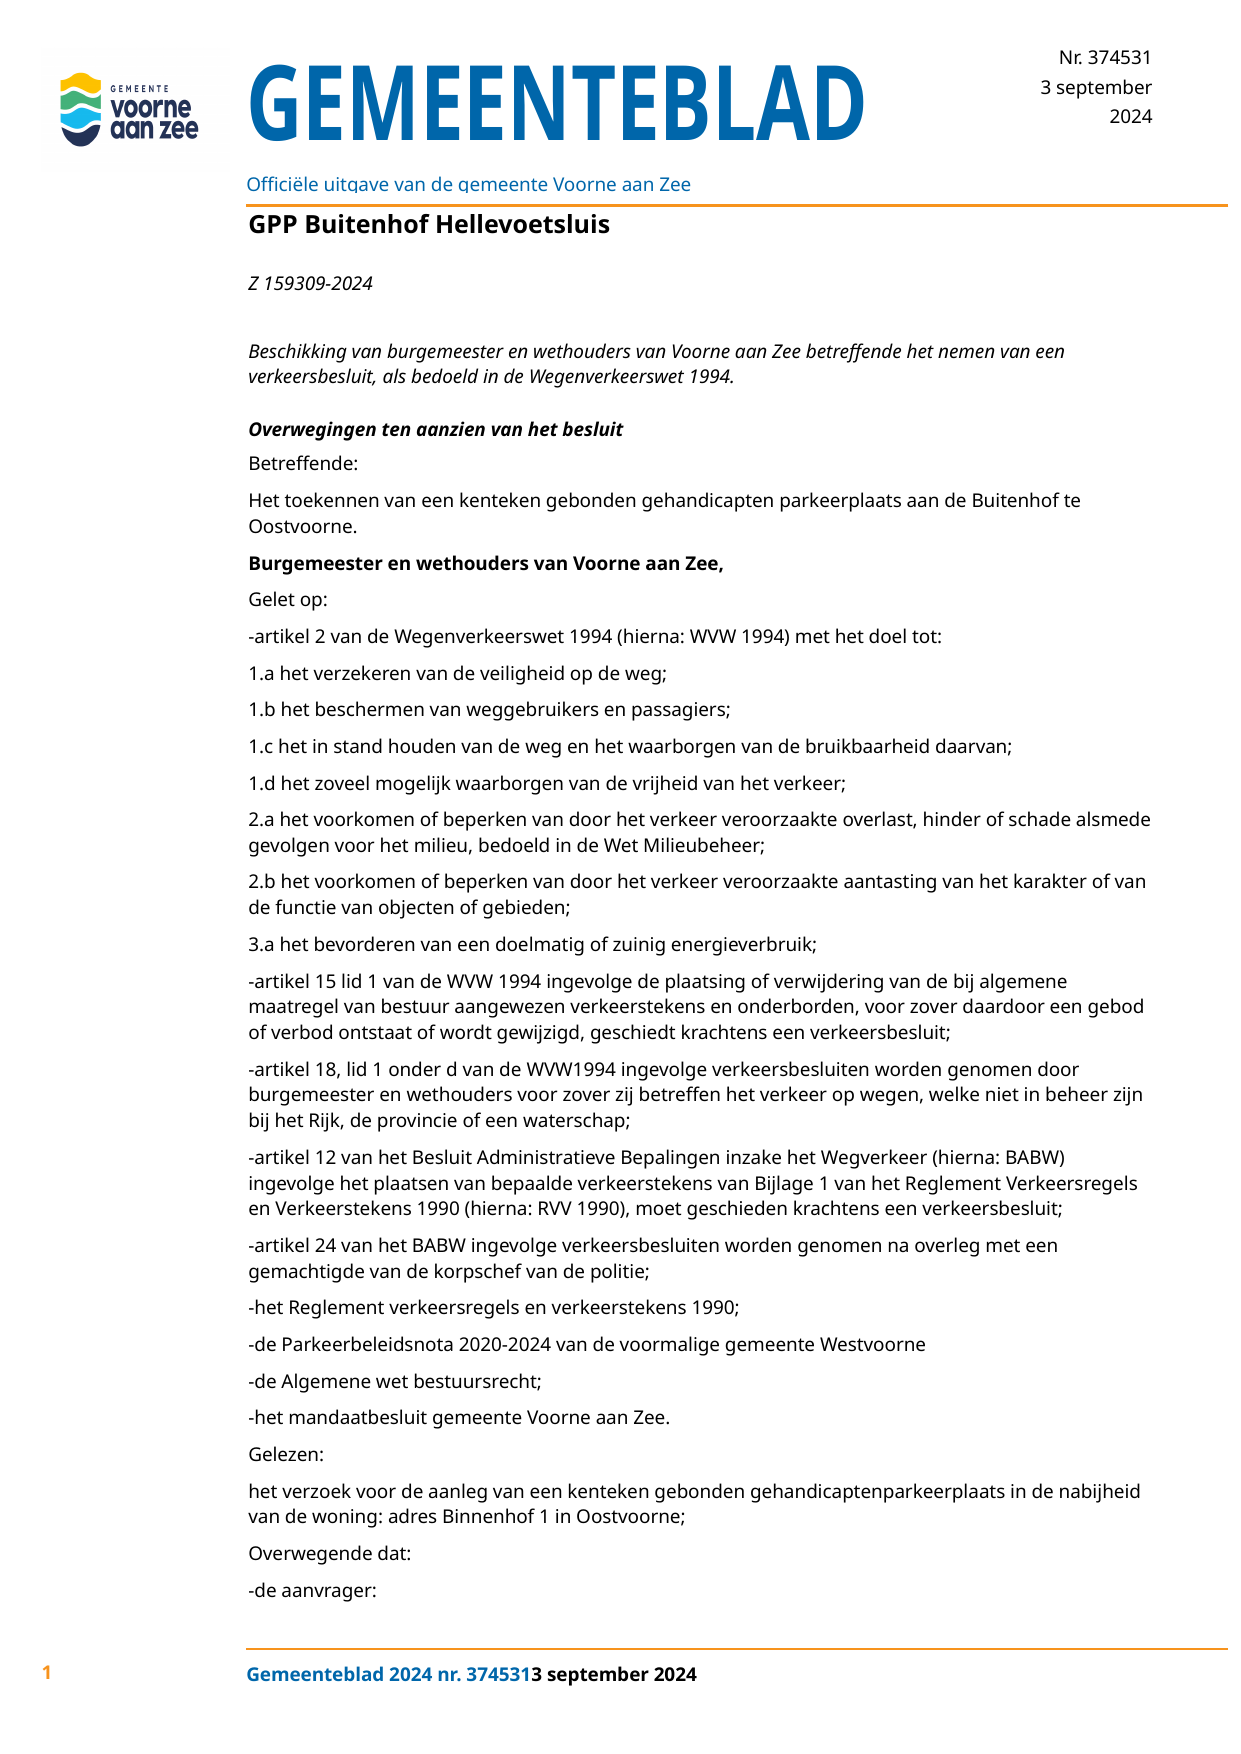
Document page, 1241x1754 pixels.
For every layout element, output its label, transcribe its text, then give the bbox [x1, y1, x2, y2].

text Overwegende dat: [248, 1540, 1152, 1566]
text -artikel 24 van het BABW ingevolge verkeersbesluiten worden genomen na overleg met een gemachtigde van de korpschef van de politie; [248, 1232, 1152, 1284]
text -artikel 12 van het Besluit Administratieve Bepalingen inzake het Wegverkeer (hierna: BABW) ingevolge het plaatsen van bepaalde verkeerstekens van Bijlage 1 van het Reglement Verkeersregels en Verkeerstekens 1990 (hierna: RVV 1990), moet geschieden krachtens een verkeersbesluit; [248, 1144, 1152, 1221]
text het verzoek voor de aanleg van een kenteken gebonden gehandicaptenparkeerplaats in de nabijheid van de woning: adres Binnenhof 1 in Oostvoorne; [248, 1478, 1152, 1529]
text -artikel 2 van de Wegenverkeerswet 1994 (hierna: WVW 1994) met het doel tot: [248, 623, 1152, 649]
text 3.a het bevorderen van een doelmatig of zuinig energieverbruik; [248, 931, 1152, 957]
text Het toekennen van een kenteken gebonden gehandicapten parkeerplaats aan de Buitenhof te Oostvoorne. [248, 487, 1152, 539]
text Betreffende: [248, 451, 1152, 476]
text 1.b het beschermen van weggebruikers en passagiers; [248, 696, 1152, 722]
text Gelezen: [248, 1441, 1152, 1467]
text 1.d het zoveel mogelijk waarborgen van de vrijheid van het verkeer; [248, 770, 1152, 795]
text -het mandaatbesluit gemeente Voorne aan Zee. [248, 1404, 1152, 1430]
text -de Algemene wet bestuursrecht; [248, 1368, 1152, 1394]
text -het Reglement verkeersregels en verkeerstekens 1990; [248, 1294, 1152, 1320]
text 2.a het voorkomen of beperken van door het verkeer veroorzaakte overlast, hinder of schade alsmede gevolgen voor het milieu, bedoeld in de Wet Milieubeheer; [248, 806, 1152, 858]
picture [41, 47, 231, 172]
text -artikel 15 lid 1 van de WVW 1994 ingevolge de plaatsing of verwijdering van de bij algemene maatregel van bestuur aangewezen verkeerstekens en onderborden, voor zover daardoor een gebod of verbod ontstaat of wordt gewijzigd, geschiedt krachtens een verkeersbesluit; [248, 968, 1152, 1045]
text Overwegingen ten aanzien van het besluit [248, 417, 1152, 442]
text -de Parkeerbeleidsnota 2020-2024 van de voormalige gemeente Westvoorne [248, 1331, 1152, 1357]
text 2.b het voorkomen of beperken van door het verkeer veroorzaakte aantasting van het karakter of van de functie van objecten of gebieden; [248, 869, 1152, 920]
text -artikel 18, lid 1 onder d van de WVW1994 ingevolge verkeersbesluiten worden genomen door burgemeester en wethouders voor zover zij betreffen het verkeer op wegen, welke niet in beheer zijn bij het Rijk, de provincie of een waterschap; [248, 1056, 1152, 1133]
text 1.a het verzekeren van de veiligheid op de weg; [248, 660, 1152, 685]
text 1.c het in stand houden van de weg en het waarborgen van de bruikbaarheid daarvan; [248, 733, 1152, 759]
text Gelet op: [248, 586, 1152, 612]
text Burgemeester en wethouders van Voorne aan Zee, [248, 550, 1152, 575]
text GPP Buitenhof Hellevoetsluis [248, 207, 1152, 241]
text -de aanvrager: [248, 1577, 1152, 1603]
text Z 159309-2024 [248, 270, 1152, 296]
text Beschikking van burgemeester en wethouders van Voorne aan Zee betreffende het nemen van een verkeersbesluit, als bedoeld in de Wegenverkeerswet 1994. [248, 338, 1152, 389]
